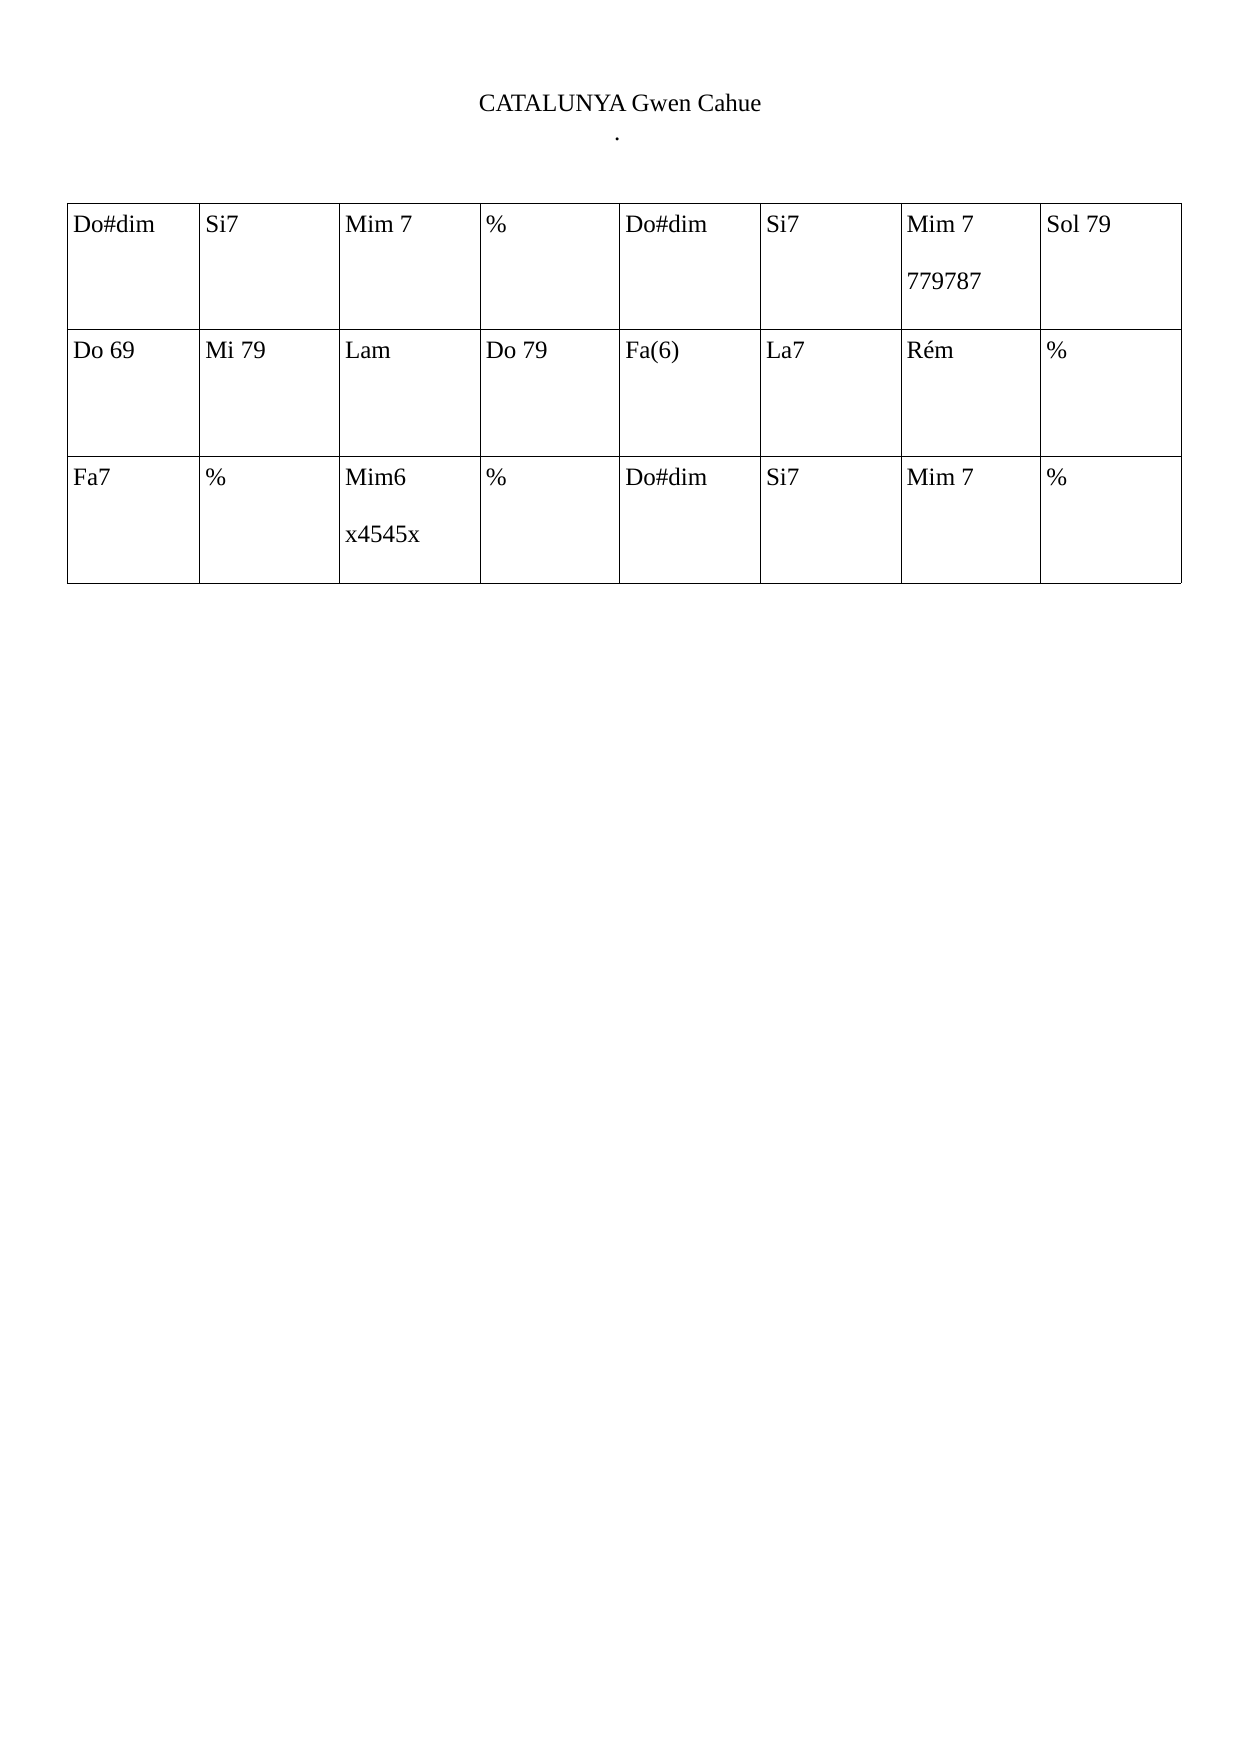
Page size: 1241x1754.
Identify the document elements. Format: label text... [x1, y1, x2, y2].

table_cell Lam [340, 330, 480, 456]
table_cell Do 69 [68, 330, 199, 456]
table_header Mim 7 779787 [902, 204, 1040, 329]
table_cell Do#dim [620, 457, 760, 582]
text CATALUNYA Gwen Cahue [59, 88, 1181, 117]
table_cell Rém [902, 330, 1040, 456]
table_header Do#dim [620, 204, 760, 329]
text . [59, 117, 1181, 145]
table_header % [481, 204, 619, 329]
table_cell La7 [761, 330, 901, 456]
table_cell Si7 [761, 457, 901, 582]
table_cell Mi 79 [200, 330, 339, 456]
table_cell % [200, 457, 339, 582]
table_cell % [1041, 457, 1181, 582]
table_cell Do 79 [481, 330, 619, 456]
table_header Si7 [761, 204, 901, 329]
table_cell Mim6 x4545x [340, 457, 480, 582]
table_cell % [1041, 330, 1181, 456]
table_header Mim 7 [340, 204, 480, 329]
table_header Sol 79 [1041, 204, 1181, 329]
table_cell % [481, 457, 619, 582]
table_header Do#dim [68, 204, 199, 329]
table_cell Fa7 [68, 457, 199, 582]
table_cell Fa(6) [620, 330, 760, 456]
table_header Si7 [200, 204, 339, 329]
table_cell Mim 7 [902, 457, 1040, 582]
